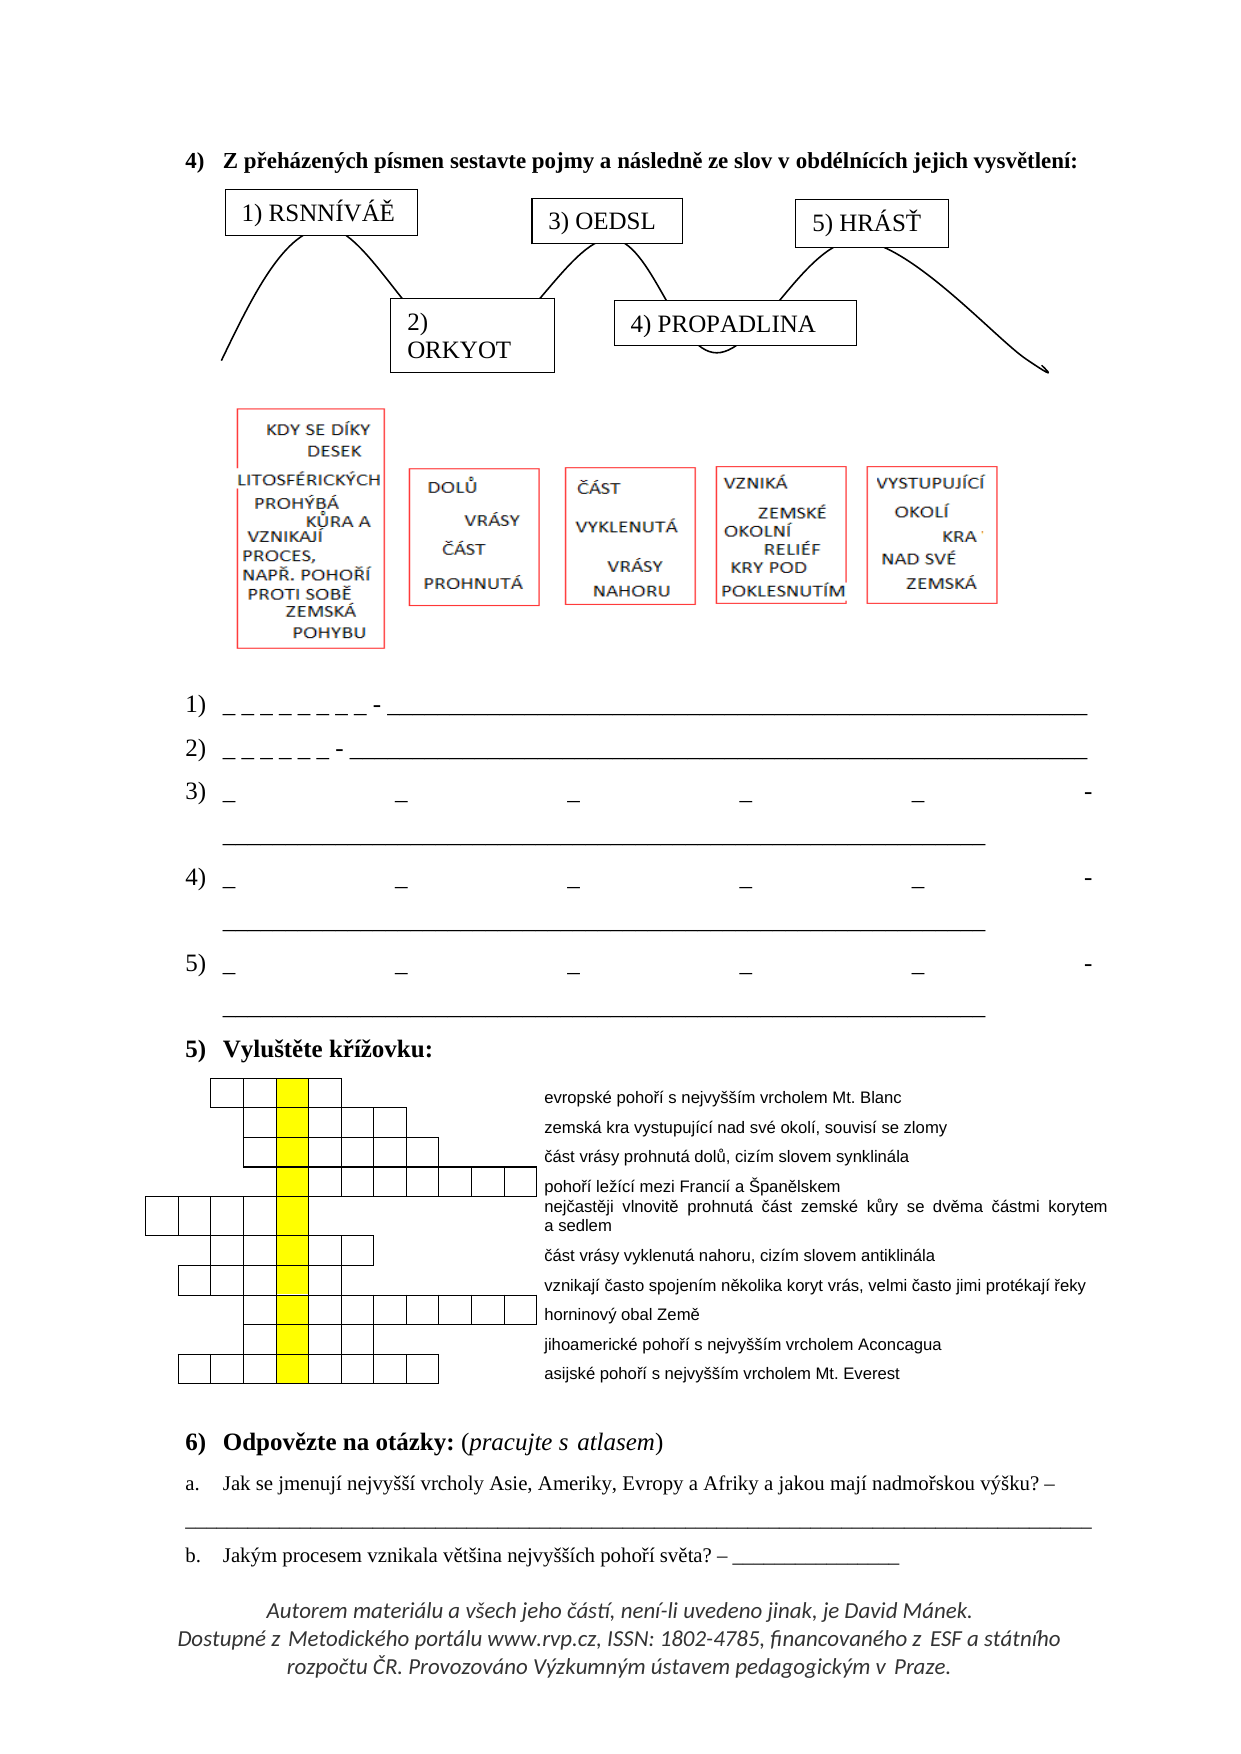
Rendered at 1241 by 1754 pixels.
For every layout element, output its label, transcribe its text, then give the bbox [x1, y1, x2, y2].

text 2) ORKYOT [407, 307, 538, 364]
table_cell [504, 1325, 537, 1354]
table_header [146, 1078, 178, 1107]
table_cell část vrásy vyklenutá nahoru, cizím slovem antiklinála [537, 1235, 1124, 1265]
table_cell [406, 1197, 439, 1235]
table_cell [146, 1236, 178, 1265]
table_cell [309, 1138, 341, 1166]
table_cell [309, 1168, 341, 1196]
list _ _ _ _ _ _ _ _ - ________________________________________________________ [185, 689, 1093, 718]
table_cell [277, 1108, 308, 1137]
table_cell [407, 1107, 439, 1137]
table_cell [243, 1168, 276, 1196]
list _ _ _ _ _ _ - ___________________________________________________________ [185, 733, 1093, 761]
table_cell [211, 1296, 243, 1324]
table_cell [277, 1355, 308, 1383]
text 5) HRÁSŤ [812, 208, 933, 236]
table_cell [504, 1265, 537, 1294]
table_cell [439, 1325, 472, 1354]
table_cell [211, 1137, 243, 1166]
table_cell [374, 1296, 406, 1324]
table_header [244, 1079, 276, 1107]
table_cell [472, 1265, 504, 1294]
table_cell [179, 1197, 210, 1235]
table_cell [342, 1108, 373, 1137]
text 1) RSNNÍVÁĚ [241, 198, 401, 227]
table_cell [374, 1235, 406, 1265]
table_cell [146, 1137, 178, 1166]
table_cell [178, 1236, 210, 1265]
table_cell pohoří ležící mezi Francií a Španělskem [537, 1166, 1124, 1196]
table_cell [211, 1324, 243, 1354]
table_header [211, 1079, 243, 1107]
table_header [406, 1078, 439, 1107]
table_cell [374, 1108, 406, 1137]
table_cell [211, 1108, 243, 1137]
table_cell [407, 1138, 438, 1166]
list Jak se jmenují nejvyšší vrcholy Asie, Ameriky, Evropy a Afriky a jakou mají nadmořskou výšku? – [185, 1471, 1093, 1495]
table_cell [244, 1138, 276, 1166]
table_cell [179, 1266, 210, 1294]
table_cell [472, 1235, 504, 1265]
table_cell [472, 1107, 504, 1137]
table_cell [407, 1355, 438, 1383]
table_cell [407, 1168, 438, 1196]
table_cell [244, 1296, 276, 1324]
list Z přeházených písmen sestavte pojmy a následně ze slov v obdélnících jejich vysvětlení: [185, 148, 1093, 174]
table_cell [244, 1236, 276, 1265]
list Jakým procesem vznikala většina nejvyšších pohoří světa? – ________________ [185, 1543, 1093, 1567]
table_cell [439, 1296, 471, 1324]
table_cell [277, 1296, 308, 1324]
table_cell [178, 1166, 211, 1196]
table_cell [211, 1355, 243, 1383]
table_cell [374, 1197, 406, 1235]
table_header [342, 1078, 374, 1107]
table_cell [504, 1235, 537, 1265]
table_header [504, 1078, 537, 1107]
text 3) OEDSL [548, 206, 667, 235]
table_cell [439, 1168, 471, 1196]
table_cell [146, 1107, 178, 1137]
table_cell [374, 1265, 406, 1294]
table_cell [146, 1324, 178, 1354]
table_cell [504, 1197, 537, 1235]
table_cell část vrásy prohnutá dolů, cizím slovem synklinála [537, 1137, 1124, 1166]
table_cell [439, 1265, 472, 1294]
table_cell [277, 1266, 308, 1294]
table_cell [472, 1137, 504, 1166]
list Vyluštěte křížovku: [185, 1034, 1093, 1063]
table_cell [309, 1236, 341, 1265]
table_cell [211, 1166, 243, 1196]
table_cell [178, 1137, 211, 1166]
table_cell [374, 1355, 406, 1383]
table_cell [277, 1138, 308, 1166]
table_cell [309, 1355, 341, 1383]
table_cell [342, 1296, 373, 1324]
table_header [374, 1078, 406, 1107]
table_cell [146, 1197, 178, 1235]
table_header [439, 1078, 472, 1107]
table_cell [309, 1325, 341, 1354]
table_cell [244, 1325, 276, 1354]
table_cell [178, 1107, 211, 1137]
table_cell [244, 1108, 276, 1137]
table_cell [211, 1266, 243, 1294]
table_cell [407, 1296, 438, 1324]
list _ _ _ _ _ - _____________________________________________________________ [185, 862, 1093, 934]
table_cell [374, 1325, 406, 1354]
table_cell [504, 1354, 537, 1383]
table_cell [439, 1197, 472, 1235]
table_cell [342, 1325, 373, 1354]
table_cell [277, 1197, 308, 1235]
table_cell [244, 1266, 276, 1294]
table_header [277, 1079, 308, 1107]
table_cell [211, 1197, 243, 1235]
table_cell [146, 1166, 178, 1196]
list _ _ _ _ _ - _____________________________________________________________ [185, 776, 1093, 848]
text 4) PROPADLINA [630, 309, 840, 337]
table_cell [309, 1296, 341, 1324]
table_cell [244, 1355, 276, 1383]
table_cell horninový obal Země [537, 1295, 1124, 1324]
table_cell vznikají často spojením několika koryt vrás, velmi často jimi protékají řeky [537, 1265, 1124, 1294]
table_cell [472, 1325, 504, 1354]
table_header [309, 1079, 341, 1107]
table_cell [277, 1236, 308, 1265]
table_cell [342, 1355, 373, 1383]
table_cell [342, 1236, 373, 1265]
table_cell [472, 1354, 504, 1383]
table_cell [277, 1168, 308, 1196]
table_cell [374, 1168, 406, 1196]
table_cell [472, 1197, 504, 1235]
table_cell [406, 1235, 439, 1265]
table_cell [277, 1325, 308, 1354]
text _______________________________________________________________________________________ [185, 1507, 1093, 1531]
table_cell [439, 1137, 472, 1166]
table_cell [342, 1266, 374, 1294]
picture [229, 402, 1011, 667]
table_cell [505, 1296, 536, 1324]
table_header evropské pohoří s nejvyšším vrcholem Mt. Blanc [537, 1078, 1124, 1107]
table_cell [472, 1168, 504, 1196]
table_cell [406, 1325, 439, 1354]
table_cell [406, 1265, 439, 1294]
table_cell [342, 1168, 373, 1196]
table_cell [472, 1296, 504, 1324]
list _ _ _ _ _ - _____________________________________________________________ [185, 948, 1093, 1020]
table_cell asijské pohoří s nejvyšším vrcholem Mt. Everest [537, 1354, 1124, 1383]
table_cell [146, 1265, 178, 1294]
table_cell [178, 1324, 211, 1354]
table_cell [179, 1355, 210, 1383]
table_cell zemská kra vystupující nad své okolí, souvisí se zlomy [537, 1107, 1124, 1137]
table_cell [439, 1354, 472, 1383]
table_cell [342, 1138, 373, 1166]
table_cell jihoamerické pohoří s nejvyšším vrcholem Aconcagua [537, 1324, 1124, 1354]
table_header [178, 1078, 210, 1107]
table_cell [505, 1168, 536, 1196]
table_cell [146, 1354, 178, 1383]
table_cell [211, 1236, 243, 1265]
table_cell [439, 1107, 472, 1137]
list Odpovězte na otázky: (pracujte s atlasem) [185, 1427, 1093, 1456]
table_cell [504, 1137, 537, 1166]
table_cell [309, 1197, 341, 1235]
table_cell nejčastěji vlnovitě prohnutá část zemské kůry se dvěma částmi korytem a sedlem [537, 1196, 1124, 1235]
table_cell [504, 1107, 537, 1137]
table_cell [309, 1266, 341, 1294]
table_cell [244, 1197, 276, 1235]
table_header [472, 1078, 504, 1107]
table_cell [439, 1235, 472, 1265]
table_cell [178, 1296, 211, 1324]
table_cell [146, 1295, 178, 1324]
table_cell [374, 1138, 406, 1166]
table_cell [309, 1108, 341, 1137]
table_cell [341, 1197, 374, 1235]
